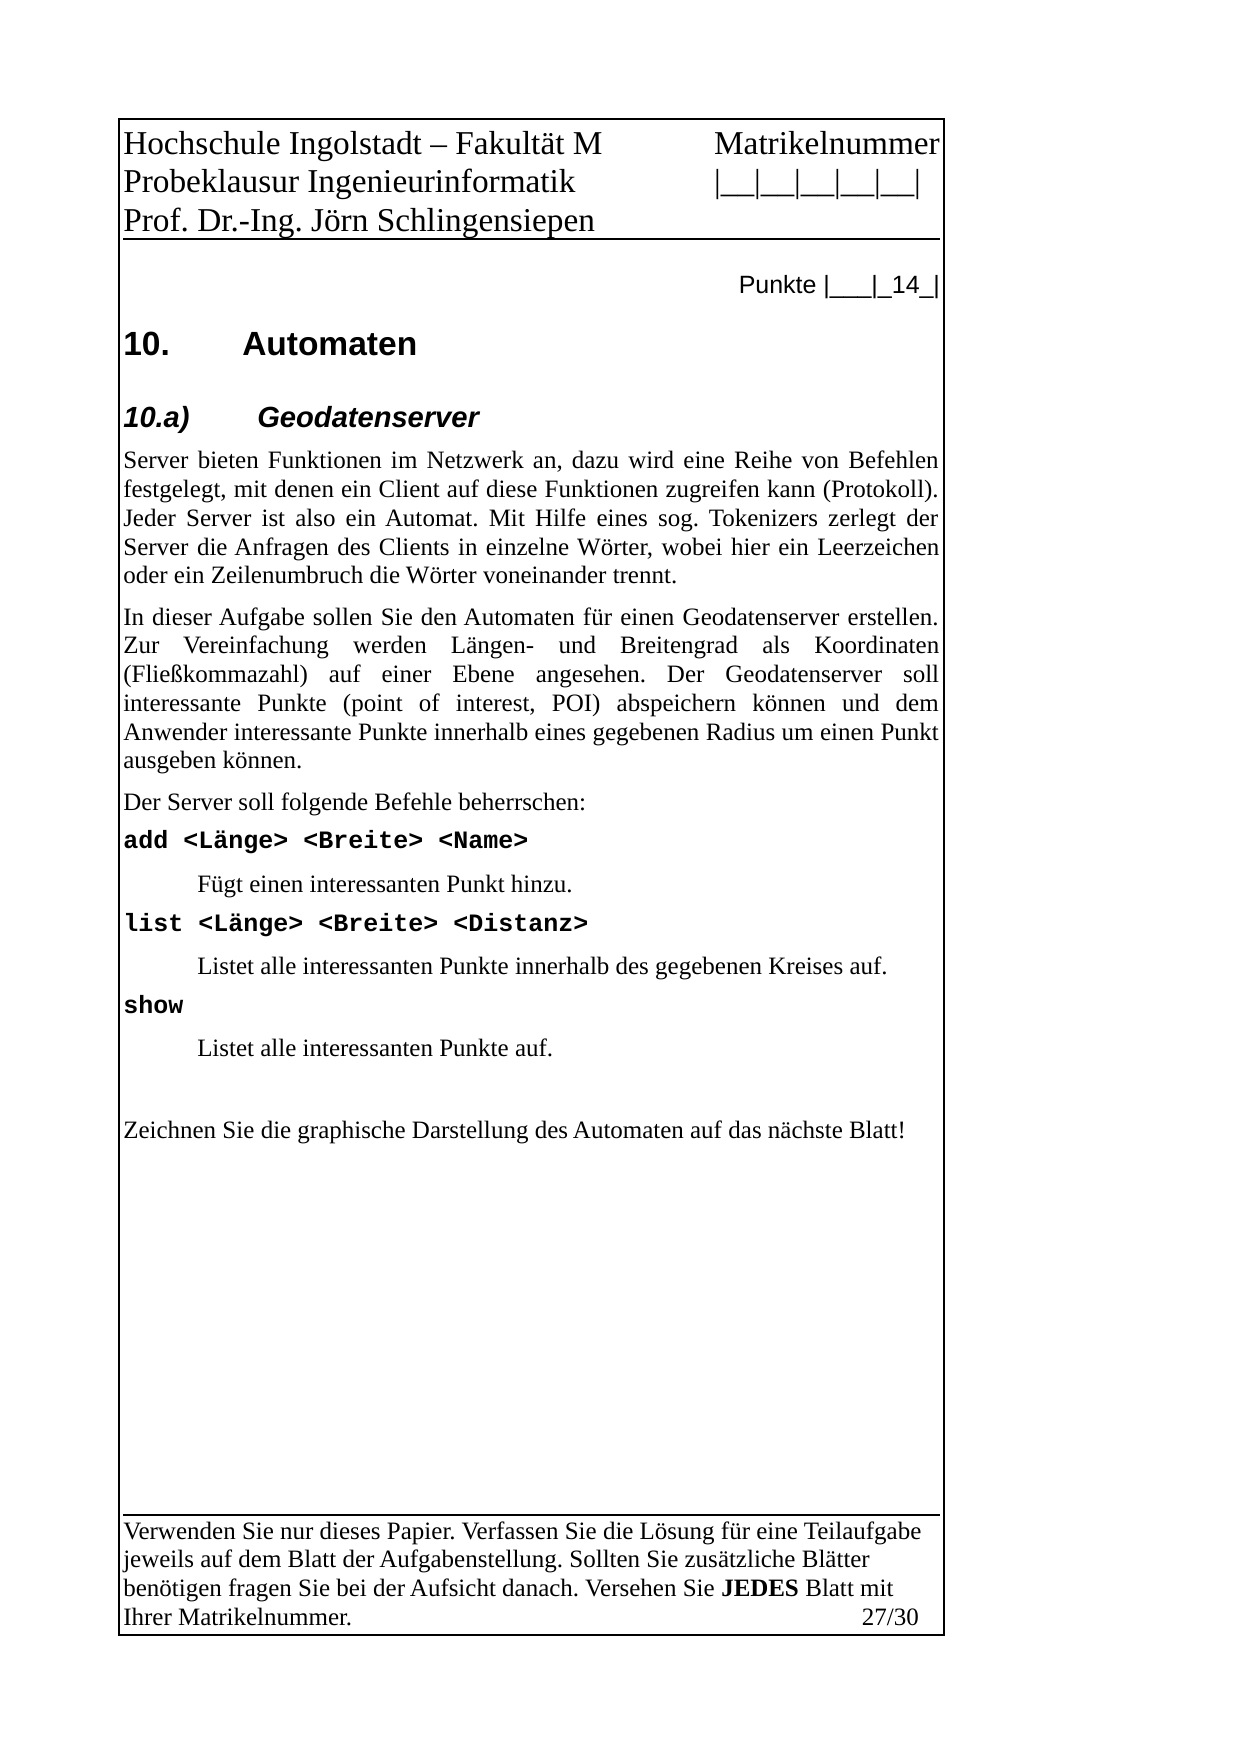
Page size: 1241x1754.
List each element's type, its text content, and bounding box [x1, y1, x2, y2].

subtitle Geodatenserver [123, 399, 940, 433]
text list <Länge> <Breite> <Distanz> [123, 910, 940, 938]
text show [123, 992, 940, 1021]
text In dieser Aufgabe sollen Sie den Automaten für einen Geodatenserver erstellen. Zur Vereinfachung werden Längen- und Breitengrad als Koordinaten (Fließkommazahl) auf einer Ebene angesehen. Der Geodatenserver soll interessante Punkte (point of interest, POI) abspeichern können und dem Anwender interessante Punkte innerhalb eines gegebenen Radius um einen Punkt ausgeben können. [123, 602, 940, 774]
text Der Server soll folgende Befehle beherrschen: [123, 787, 940, 816]
text Zeichnen Sie die graphische Darstellung des Automaten auf das nächste Blatt! [123, 1116, 940, 1144]
text add <Länge> <Breite> <Name> [123, 828, 940, 856]
text Fügt einen interessanten Punkt hinzu. [123, 869, 940, 898]
text Server bieten Funktionen im Netzwerk an, dazu wird eine Reihe von Befehlen festgelegt, mit denen ein Client auf diese Funktionen zugreifen kann (Protokoll). Jeder Server ist also ein Automat. Mit Hilfe eines sog. Tokenizers zerlegt der Server die Anfragen des Clients in einzelne Wörter, wobei hier ein Leerzeichen oder ein Zeilenumbruch die Wörter voneinander trennt. [123, 446, 940, 589]
text Listet alle interessanten Punkte innerhalb des gegebenen Kreises auf. [123, 951, 940, 980]
subtitle Automaten [123, 323, 940, 362]
text Punkte |___|_14_| [123, 270, 940, 298]
text Listet alle interessanten Punkte auf. [123, 1033, 940, 1062]
